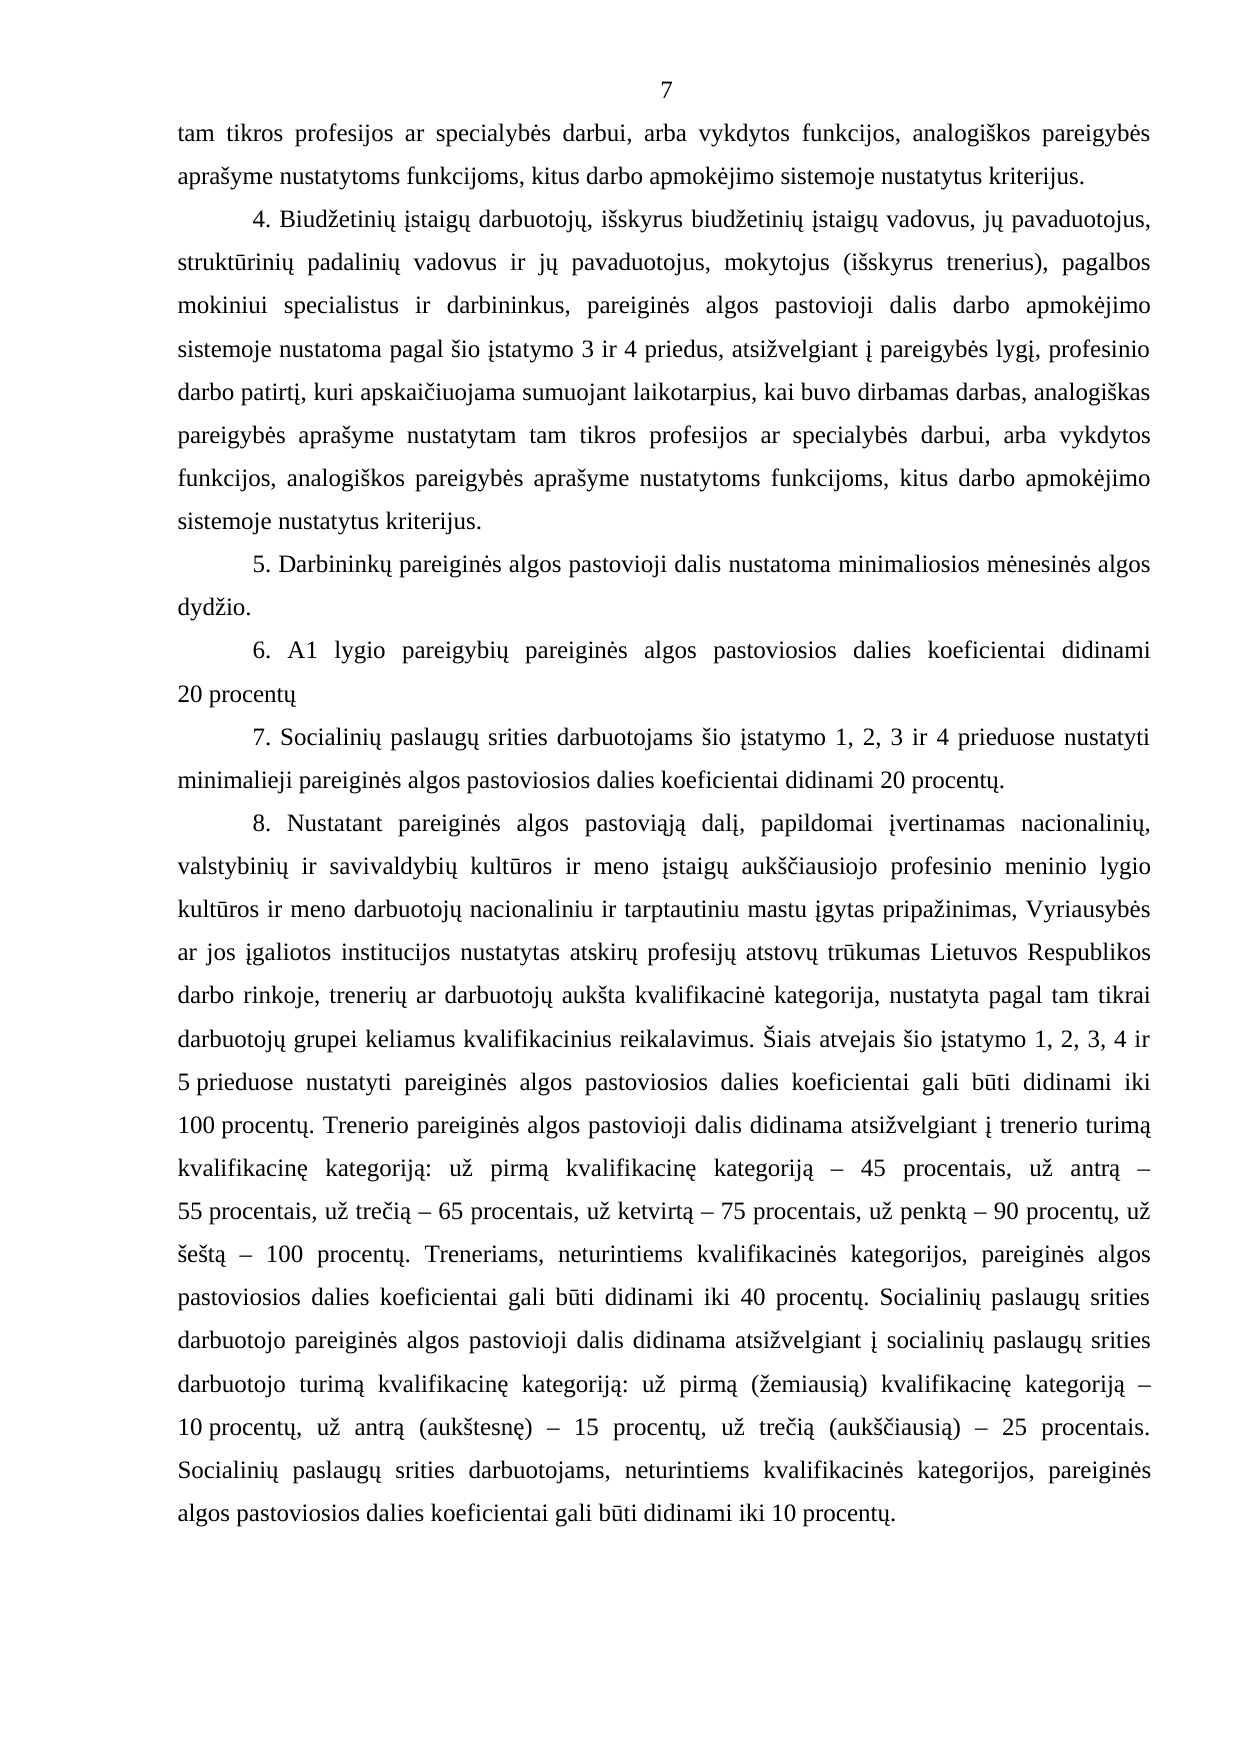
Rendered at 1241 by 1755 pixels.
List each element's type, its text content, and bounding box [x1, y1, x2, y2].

text 6. A1 lygio pareigybių pareiginės algos pastoviosios dalies koeficientai didinami 20 procentų [177, 636, 1152, 707]
text 7. Socialinių paslaugų srities darbuotojams šio įstatymo 1, 2, 3 ir 4 prieduose nustatyti minimalieji pareiginės algos pastoviosios dalies koeficientai didinami 20 procentų. [177, 722, 1152, 794]
text 5. Darbininkų pareiginės algos pastovioji dalis nustatoma minimaliosios mėnesinės algos dydžio. [177, 549, 1152, 621]
text 8. Nustatant pareiginės algos pastoviąją dalį, papildomai įvertinamas nacionalinių, valstybinių ir savivaldybių kultūros ir meno įstaigų aukščiausiojo profesinio meninio lygio kultūros ir meno darbuotojų nacionaliniu ir tarptautiniu mastu įgytas pripažinimas, Vyriausybės ar jos įgaliotos institucijos nustatytas atskirų profesijų atstovų trūkumas Lietuvos Respublikos darbo rinkoje, trenerių ar darbuotojų aukšta kvalifikacinė kategorija, nustatyta pagal tam tikrai darbuotojų grupei keliamus kvalifikacinius reikalavimus. Šiais atvejais šio įstatymo 1, 2, 3, 4 ir 5 prieduose nustatyti pareiginės algos pastoviosios dalies koeficientai gali būti didinami iki 100 procentų. Trenerio pareiginės algos pastovioji dalis didinama atsižvelgiant į trenerio turimą kvalifikacinę kategoriją: už pirmą kvalifikacinę kategoriją ‒ 45 procentais, už antrą – 55 procentais, už trečią – 65 procentais, už ketvirtą – 75 procentais, už penktą – 90 procentų, už šeštą – 100 procentų. Treneriams, neturintiems kvalifikacinės kategorijos, pareiginės algos pastoviosios dalies koeficientai gali būti didinami iki 40 procentų. Socialinių paslaugų srities darbuotojo pareiginės algos pastovioji dalis didinama atsižvelgiant į socialinių paslaugų srities darbuotojo turimą kvalifikacinę kategoriją: už pirmą (žemiausią) kvalifikacinę kategoriją – 10 procentų, už antrą (aukštesnę) – 15 procentų, už trečią (aukščiausią) – 25 procentais. Socialinių paslaugų srities darbuotojams, neturintiems kvalifikacinės kategorijos, pareiginės algos pastoviosios dalies koeficientai gali būti didinami iki 10 procentų. [177, 808, 1152, 1527]
text tam tikros profesijos ar specialybės darbui, arba vykdytos funkcijos, analogiškos pareigybės aprašyme nustatytoms funkcijoms, kitus darbo apmokėjimo sistemoje nustatytus kriterijus. [177, 118, 1152, 190]
text 4. Biudžetinių įstaigų darbuotojų, išskyrus biudžetinių įstaigų vadovus, jų pavaduotojus, struktūrinių padalinių vadovus ir jų pavaduotojus, mokytojus (išskyrus trenerius), pagalbos mokiniui specialistus ir darbininkus, pareiginės algos pastovioji dalis darbo apmokėjimo sistemoje nustatoma pagal šio įstatymo 3 ir 4 priedus, atsižvelgiant į pareigybės lygį, profesinio darbo patirtį, kuri apskaičiuojama sumuojant laikotarpius, kai buvo dirbamas darbas, analogiškas pareigybės aprašyme nustatytam tam tikros profesijos ar specialybės darbui, arba vykdytos funkcijos, analogiškos pareigybės aprašyme nustatytoms funkcijoms, kitus darbo apmokėjimo sistemoje nustatytus kriterijus. [177, 204, 1152, 535]
